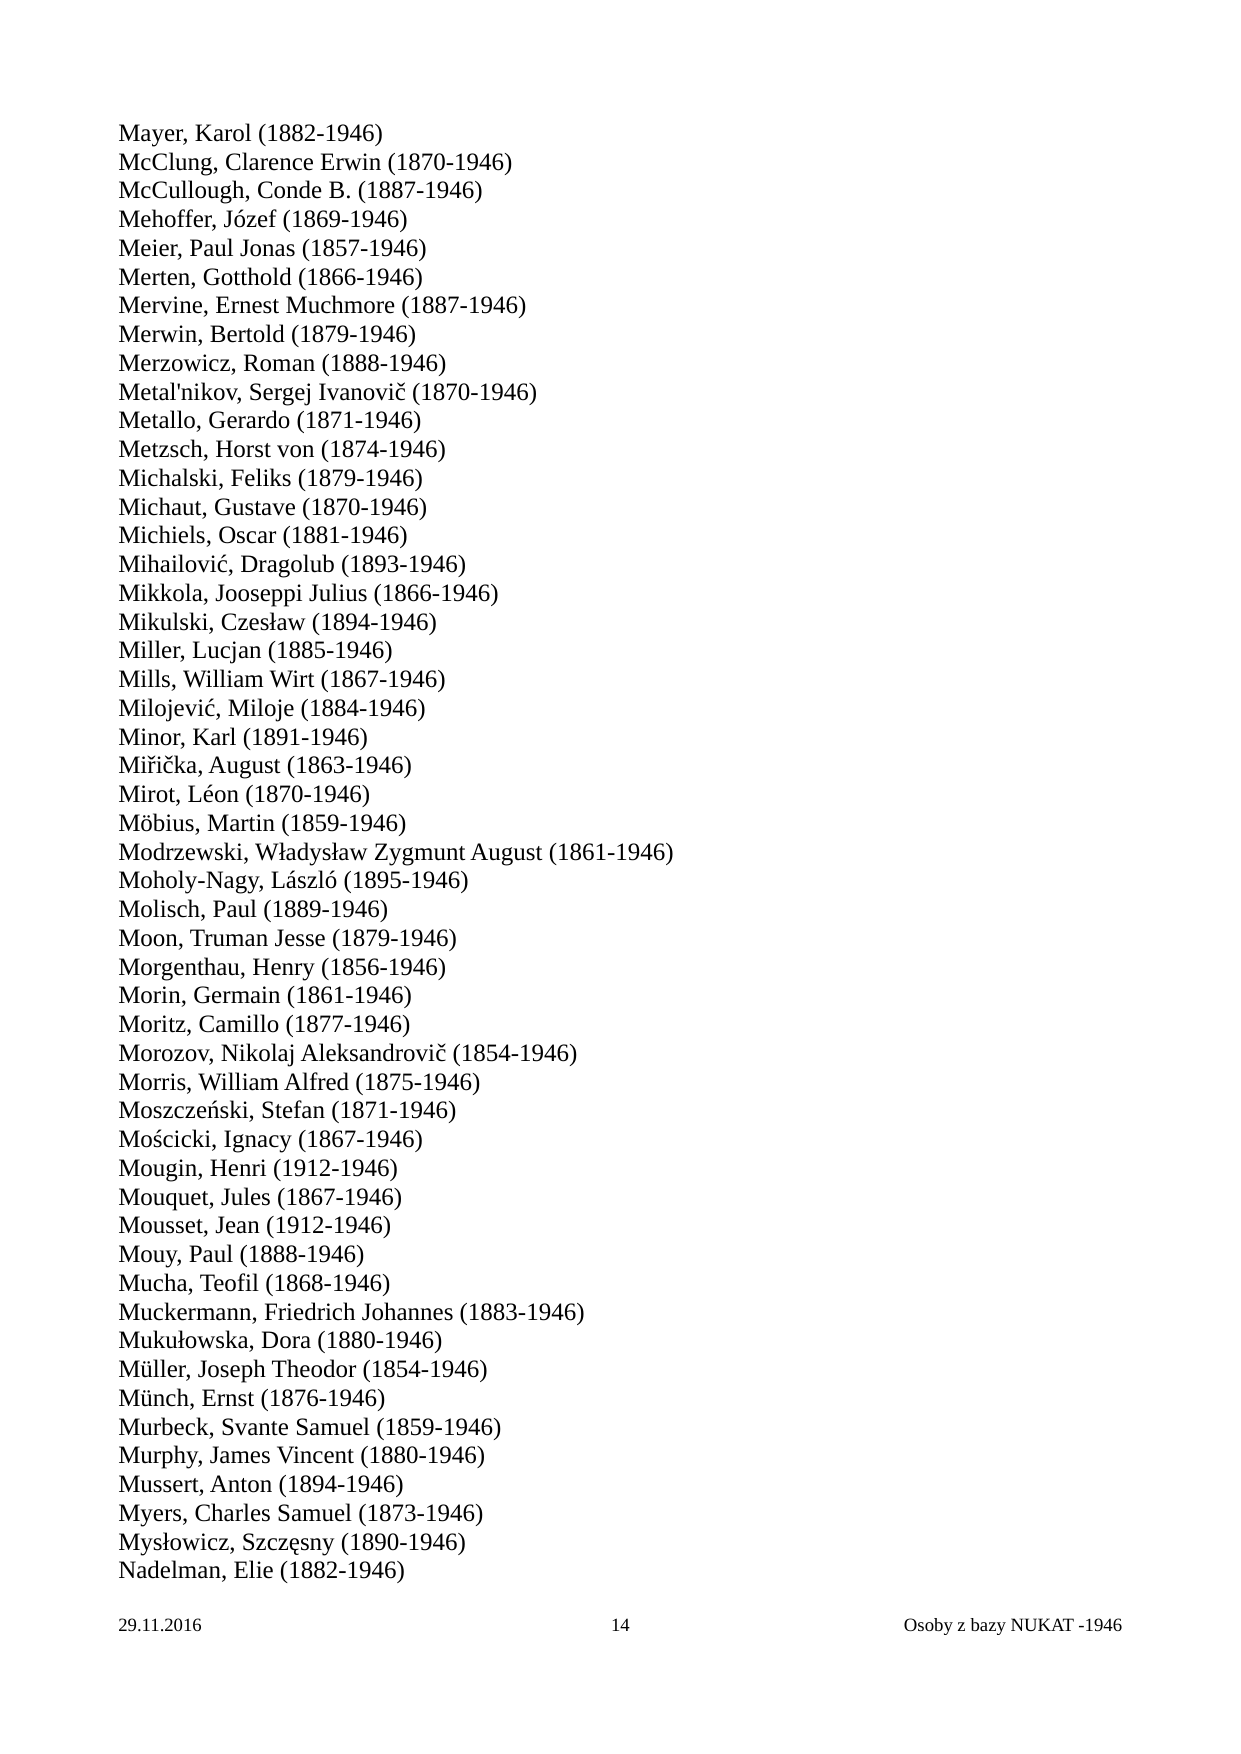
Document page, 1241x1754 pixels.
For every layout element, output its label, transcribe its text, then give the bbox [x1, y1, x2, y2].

text Münch, Ernst (1876-1946) [118, 1383, 1122, 1412]
text Mikulski, Czesław (1894-1946) [118, 607, 1122, 636]
text Modrzewski, Władysław Zygmunt August (1861-1946) [118, 837, 1122, 866]
text Moon, Truman Jesse (1879-1946) [118, 923, 1122, 952]
text McCullough, Conde B. (1887-1946) [118, 176, 1122, 204]
text Miller, Lucjan (1885-1946) [118, 636, 1122, 664]
text Moritz, Camillo (1877-1946) [118, 1009, 1122, 1038]
text Michaut, Gustave (1870-1946) [118, 492, 1122, 521]
text Murbeck, Svante Samuel (1859-1946) [118, 1412, 1122, 1441]
text Merwin, Bertold (1879-1946) [118, 319, 1122, 348]
text Müller, Joseph Theodor (1854-1946) [118, 1354, 1122, 1383]
text Morris, William Alfred (1875-1946) [118, 1067, 1122, 1096]
text Mysłowicz, Szczęsny (1890-1946) [118, 1527, 1122, 1556]
text Mouquet, Jules (1867-1946) [118, 1182, 1122, 1211]
text Mucha, Teofil (1868-1946) [118, 1268, 1122, 1297]
text Meier, Paul Jonas (1857-1946) [118, 233, 1122, 262]
text Murphy, James Vincent (1880-1946) [118, 1441, 1122, 1469]
text Mougin, Henri (1912-1946) [118, 1153, 1122, 1182]
text Mościcki, Ignacy (1867-1946) [118, 1124, 1122, 1153]
text Merten, Gotthold (1866-1946) [118, 262, 1122, 291]
text Mills, William Wirt (1867-1946) [118, 664, 1122, 693]
text Moszczeński, Stefan (1871-1946) [118, 1096, 1122, 1124]
text Mousset, Jean (1912-1946) [118, 1211, 1122, 1239]
text Mikkola, Jooseppi Julius (1866-1946) [118, 578, 1122, 607]
text Morgenthau, Henry (1856-1946) [118, 952, 1122, 981]
text McClung, Clarence Erwin (1870-1946) [118, 147, 1122, 176]
text Metal'nikov, Sergej Ivanovič (1870-1946) [118, 377, 1122, 406]
text Mihailović, Dragolub (1893-1946) [118, 549, 1122, 578]
text Möbius, Martin (1859-1946) [118, 808, 1122, 837]
text Mussert, Anton (1894-1946) [118, 1469, 1122, 1498]
text Mehoffer, Józef (1869-1946) [118, 204, 1122, 233]
text Michalski, Feliks (1879-1946) [118, 463, 1122, 492]
text Muckermann, Friedrich Johannes (1883-1946) [118, 1297, 1122, 1326]
text Metzsch, Horst von (1874-1946) [118, 434, 1122, 463]
text Molisch, Paul (1889-1946) [118, 894, 1122, 923]
text Morozov, Nikolaj Aleksandrovič (1854-1946) [118, 1038, 1122, 1067]
text Metallo, Gerardo (1871-1946) [118, 406, 1122, 434]
text Milojević, Miloje (1884-1946) [118, 693, 1122, 722]
text Minor, Karl (1891-1946) [118, 722, 1122, 751]
text Miřička, August (1863-1946) [118, 751, 1122, 779]
text Mouy, Paul (1888-1946) [118, 1239, 1122, 1268]
text Mukułowska, Dora (1880-1946) [118, 1326, 1122, 1354]
text Myers, Charles Samuel (1873-1946) [118, 1498, 1122, 1527]
text Moholy-Nagy, László (1895-1946) [118, 866, 1122, 894]
text Mayer, Karol (1882-1946) [118, 118, 1122, 147]
text Merzowicz, Roman (1888-1946) [118, 348, 1122, 377]
text Nadelman, Elie (1882-1946) [118, 1556, 1122, 1584]
text Morin, Germain (1861-1946) [118, 981, 1122, 1009]
text Mirot, Léon (1870-1946) [118, 779, 1122, 808]
text Michiels, Oscar (1881-1946) [118, 521, 1122, 549]
text Mervine, Ernest Muchmore (1887-1946) [118, 291, 1122, 319]
